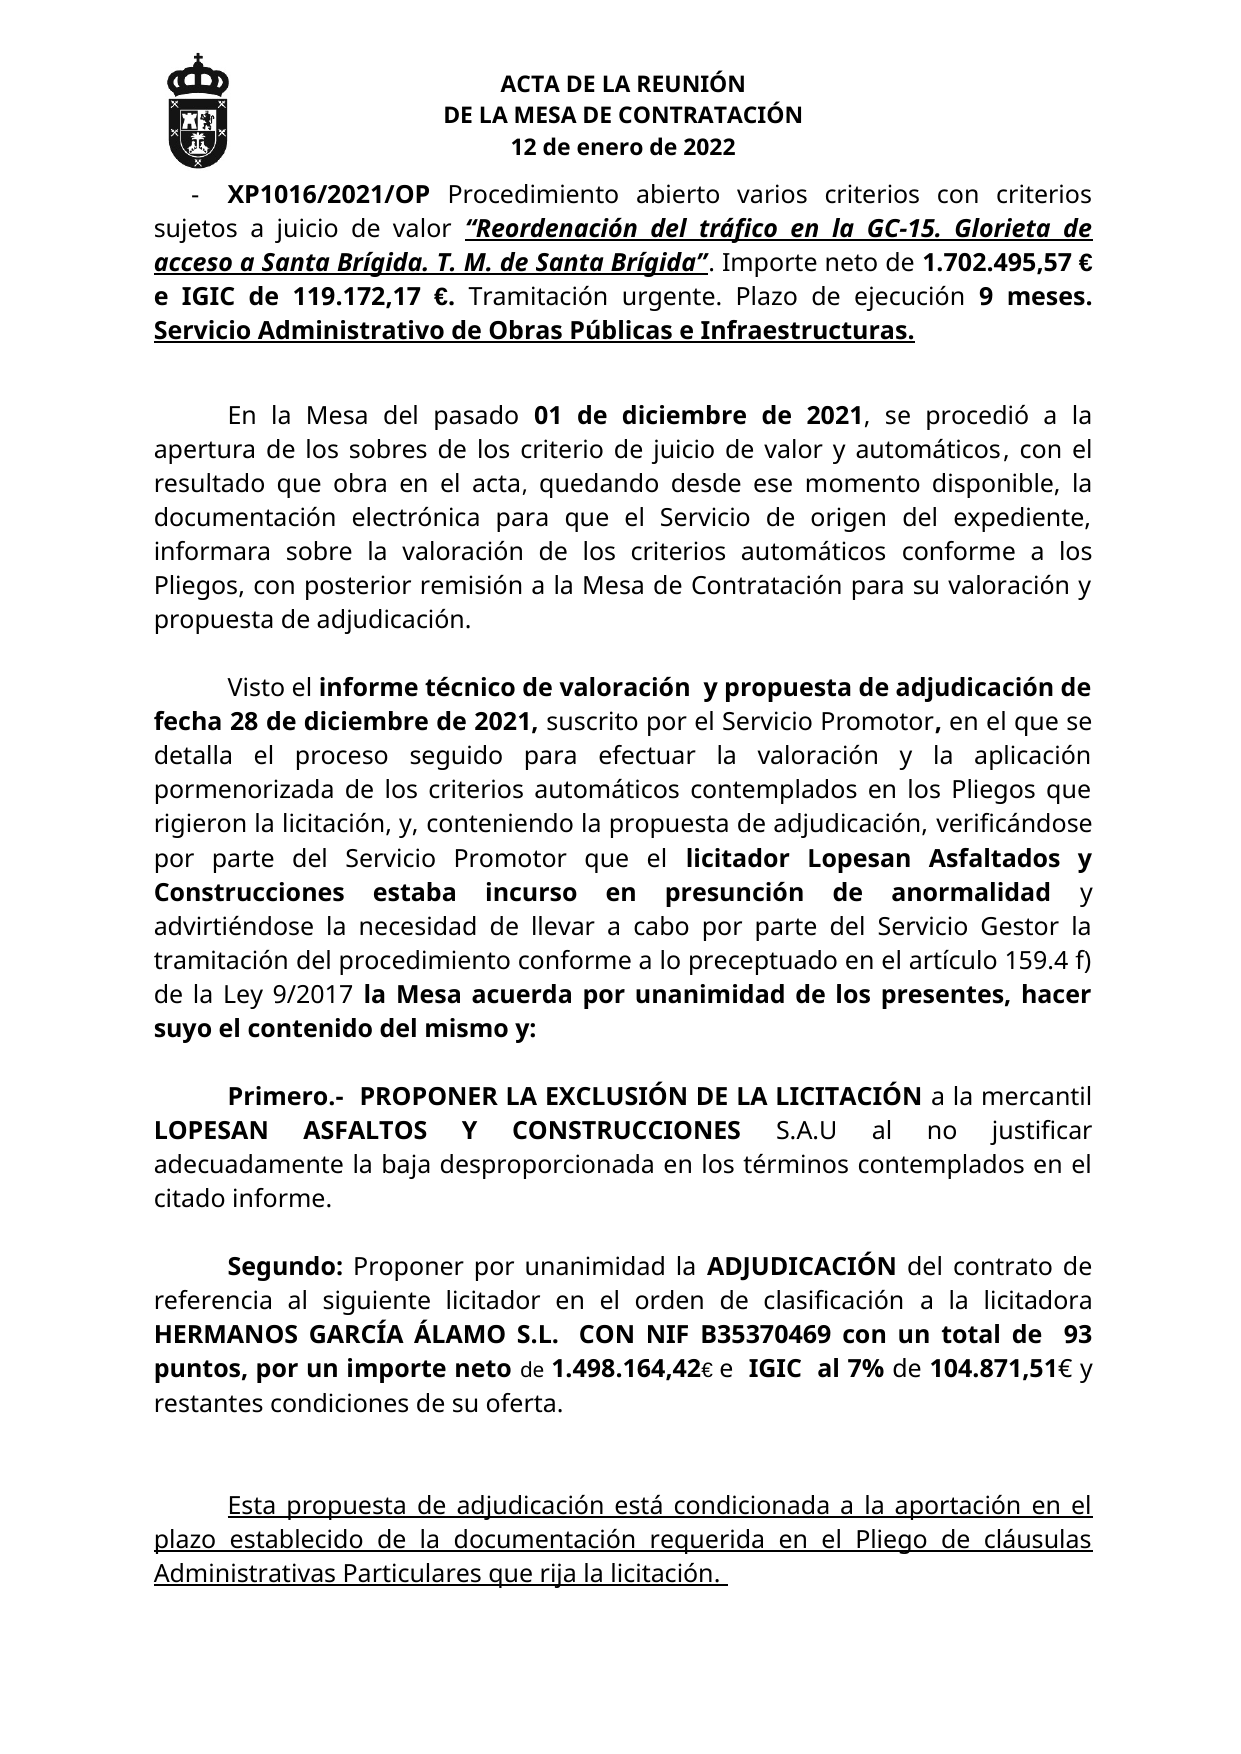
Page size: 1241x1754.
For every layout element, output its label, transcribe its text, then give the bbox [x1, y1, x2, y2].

text En la Mesa del pasado 01 de diciembre de 2021, se procedió a la apertura de los sobres de los criterio de juicio de valor y automáticos, con el resultado que obra en el acta, quedando desde ese momento disponible, la documentación electrónica para que el Servicio de origen del expediente, informara sobre la valoración de los criterios automáticos conforme a los Pliegos, con posterior remisión a la Mesa de Contratación para su valoración y propuesta de adjudicación. [153, 397, 1093, 636]
list XP1016/2021/OP Procedimiento abierto varios criterios con criterios sujetos a juicio de valor “Reordenación del tráfico en la GC-15. Glorieta de acceso a Santa Brígida. T. M. de Santa Brígida”. Importe neto de 1.702.495,57 € e IGIC de 119.172,17 €. Tramitación urgente. Plazo de ejecución 9 meses. Servicio Administrativo de Obras Públicas e Infraestructuras. [153, 176, 1093, 347]
text Segundo: Proponer por unanimidad la ADJUDICACIÓN del contrato de referencia al siguiente licitador en el orden de clasificación a la licitadora Hermanos García Álamo S.L. CON nif B35370469 con un total de 93 puntos, por un importe neto de 1.498.164,42€ e IGIC al 7% de 104.871,51€ y restantes condiciones de su oferta. [153, 1249, 1093, 1419]
text Visto el informe técnico de valoración y propuesta de adjudicación de fecha 28 de diciembre de 2021, suscrito por el Servicio Promotor, en el que se detalla el proceso seguido para efectuar la valoración y la aplicación pormenorizada de los criterios automáticos contemplados en los Pliegos que rigieron la licitación, y, conteniendo la propuesta de adjudicación, verificándose por parte del Servicio Promotor que el licitador Lopesan Asfaltados y Construcciones estaba incurso en presunción de anormalidad y advirtiéndose la necesidad de llevar a cabo por parte del Servicio Gestor la tramitación del procedimiento conforme a lo preceptuado en el artículo 159.4 f) de la Ley 9/2017 la Mesa acuerda por unanimidad de los presentes, hacer suyo el contenido del mismo y: [153, 670, 1093, 1044]
picture [164, 50, 231, 171]
text Primero.- PROPONER LA EXCLUSIÓN DE LA LICITACIÓN a la mercantil Lopesan Asfaltos y Construcciones S.A.U al no justificar adecuadamente la baja desproporcionada en los términos contemplados en el citado informe. [153, 1079, 1093, 1215]
text Administrativas Particulares que rija la licitación. [153, 1551, 1093, 1589]
text Esta propuesta de adjudicación está condicionada a la aportación en el plazo establecido de la documentación requerida en el Pliego de cláusulas [153, 1487, 1093, 1550]
